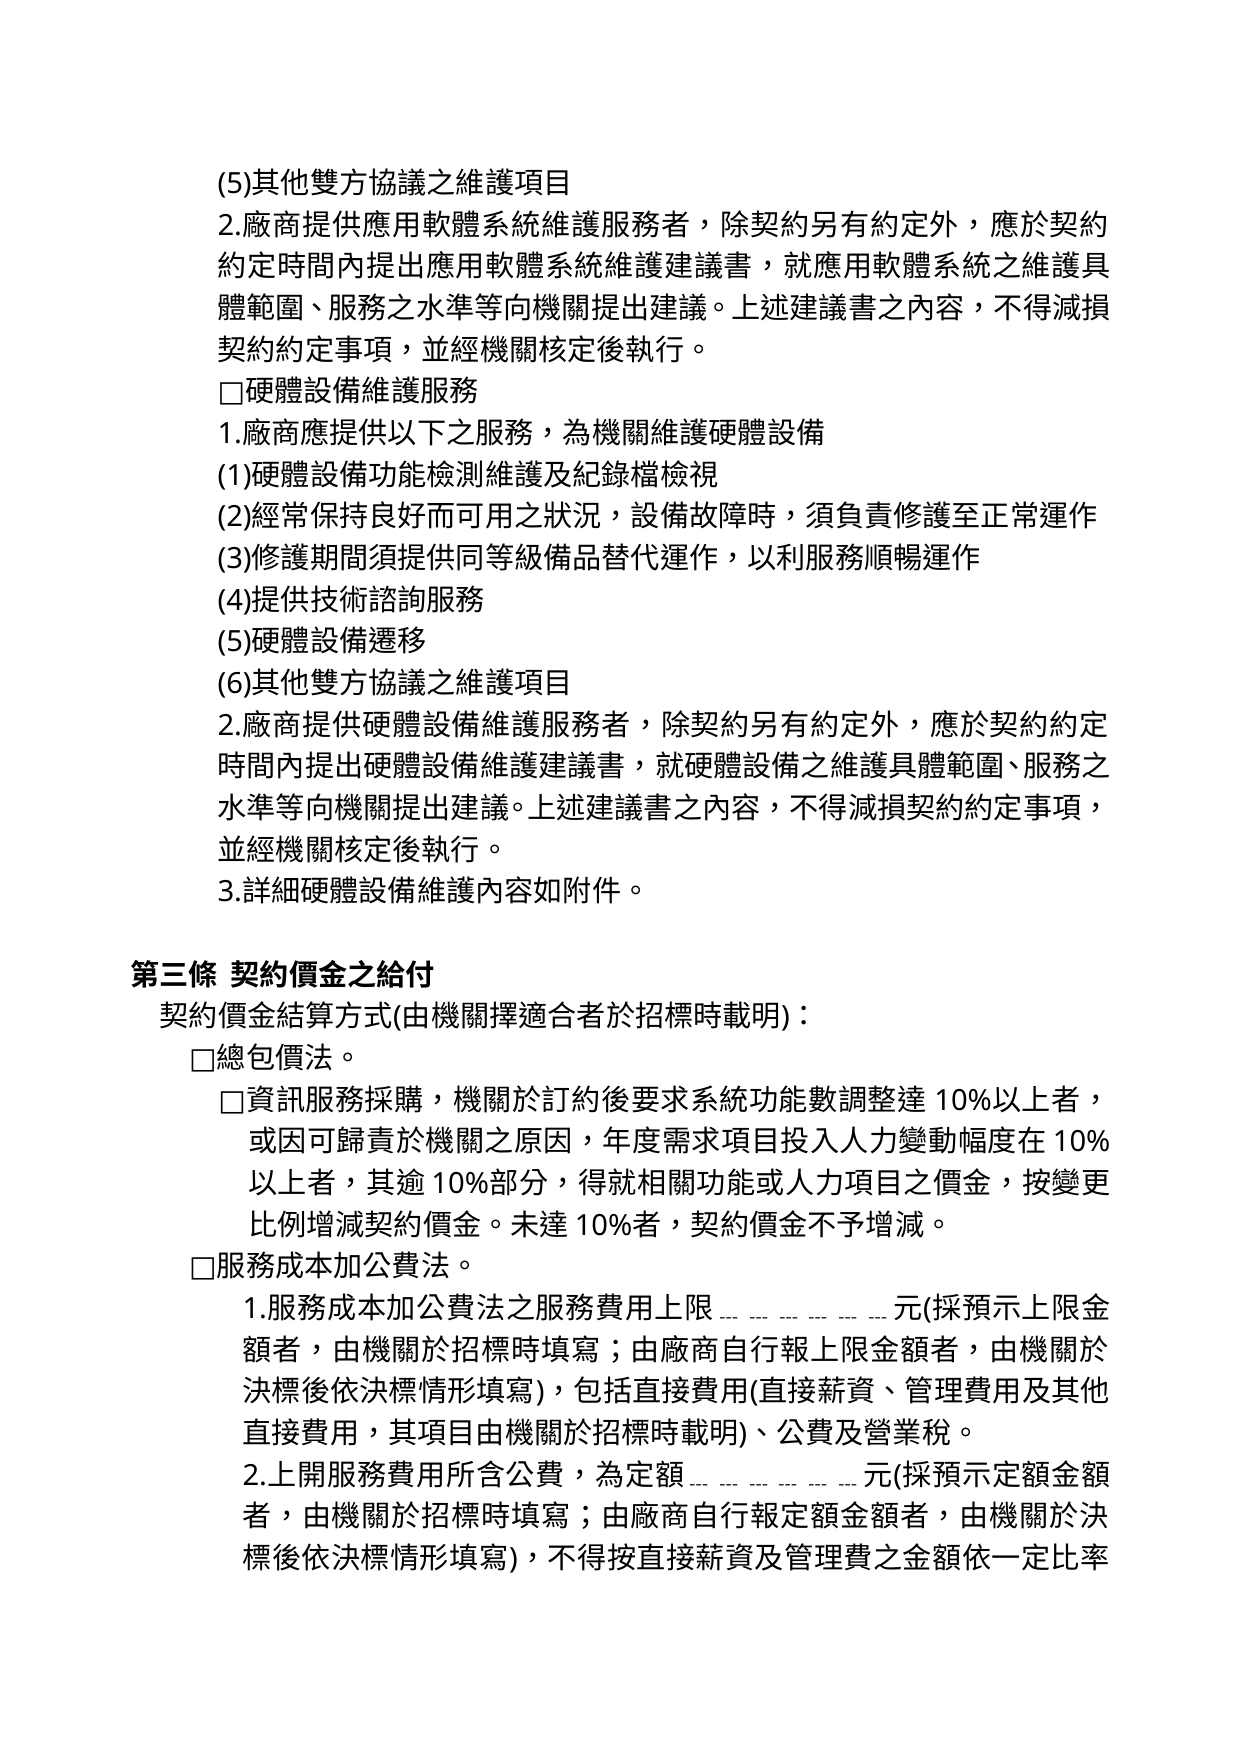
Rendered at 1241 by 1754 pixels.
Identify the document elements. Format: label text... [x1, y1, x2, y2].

list (5)其他雙方協議之維護項目 [205, 160, 1110, 202]
list (4)提供技術諮詢服務 [205, 577, 1110, 618]
list (3)修護期間須提供同等級備品替代運作，以利服務順暢運作 [205, 535, 1110, 577]
list 3.詳細硬體設備維護內容如附件。 [191, 868, 1110, 910]
list (5)硬體設備遷移 [205, 618, 1110, 660]
list □硬體設備維護服務 [191, 368, 1110, 410]
text □總包價法。 [189, 1035, 1110, 1077]
list 2.廠商提供應用軟體系統維護服務者，除契約另有約定外，應於契約約定時間內提出應用軟體系統維護建議書，就應用軟體系統之維護具體範圍、服務之水準等向機關提出建議。上述建議書之內容，不得減損契約約定事項，並經機關核定後執行。 [191, 202, 1110, 368]
text □資訊服務採購，機關於訂約後要求系統功能數調整達10%以上者，或因可歸責於機關之原因，年度需求項目投入人力變動幅度在10%以上者，其逾10%部分，得就相關功能或人力項目之價金，按變更比例增減契約價金。未達10%者，契約價金不予增減。 [218, 1077, 1110, 1243]
text 契約價金結算方式(由機關擇適合者於招標時載明)： [159, 993, 1110, 1035]
text □服務成本加公費法。 [189, 1243, 1110, 1285]
list (6)其他雙方協議之維護項目 [205, 660, 1110, 702]
list 1.廠商應提供以下之服務，為機關維護硬體設備 [191, 410, 1110, 452]
list (2)經常保持良好而可用之狀況，設備故障時，須負責修護至正常運作 [205, 493, 1110, 535]
list 1.服務成本加公費法之服務費用上限﹍﹍﹍﹍﹍﹍元(採預示上限金額者，由機關於招標時填寫；由廠商自行報上限金額者，由機關於決標後依決標情形填寫)，包括直接費用(直接薪資、管理費用及其他直接費用，其項目由機關於招標時載明)、公費及營業稅。 [216, 1285, 1110, 1452]
list 2.上開服務費用所含公費，為定額﹍﹍﹍﹍﹍﹍元(採預示定額金額者，由機關於招標時填寫；由廠商自行報定額金額者，由機關於決標後依決標情形填寫)，不得按直接薪資及管理費之金額依一定比率 [216, 1452, 1110, 1577]
list 2.廠商提供硬體設備維護服務者，除契約另有約定外，應於契約約定時間內提出硬體設備維護建議書，就硬體設備之維護具體範圍、服務之水準等向機關提出建議。上述建議書之內容，不得減損契約約定事項，並經機關核定後執行。 [191, 702, 1110, 868]
list (1)硬體設備功能檢測維護及紀錄檔檢視 [205, 452, 1110, 493]
text 第三條 契約價金之給付 [130, 952, 1110, 993]
